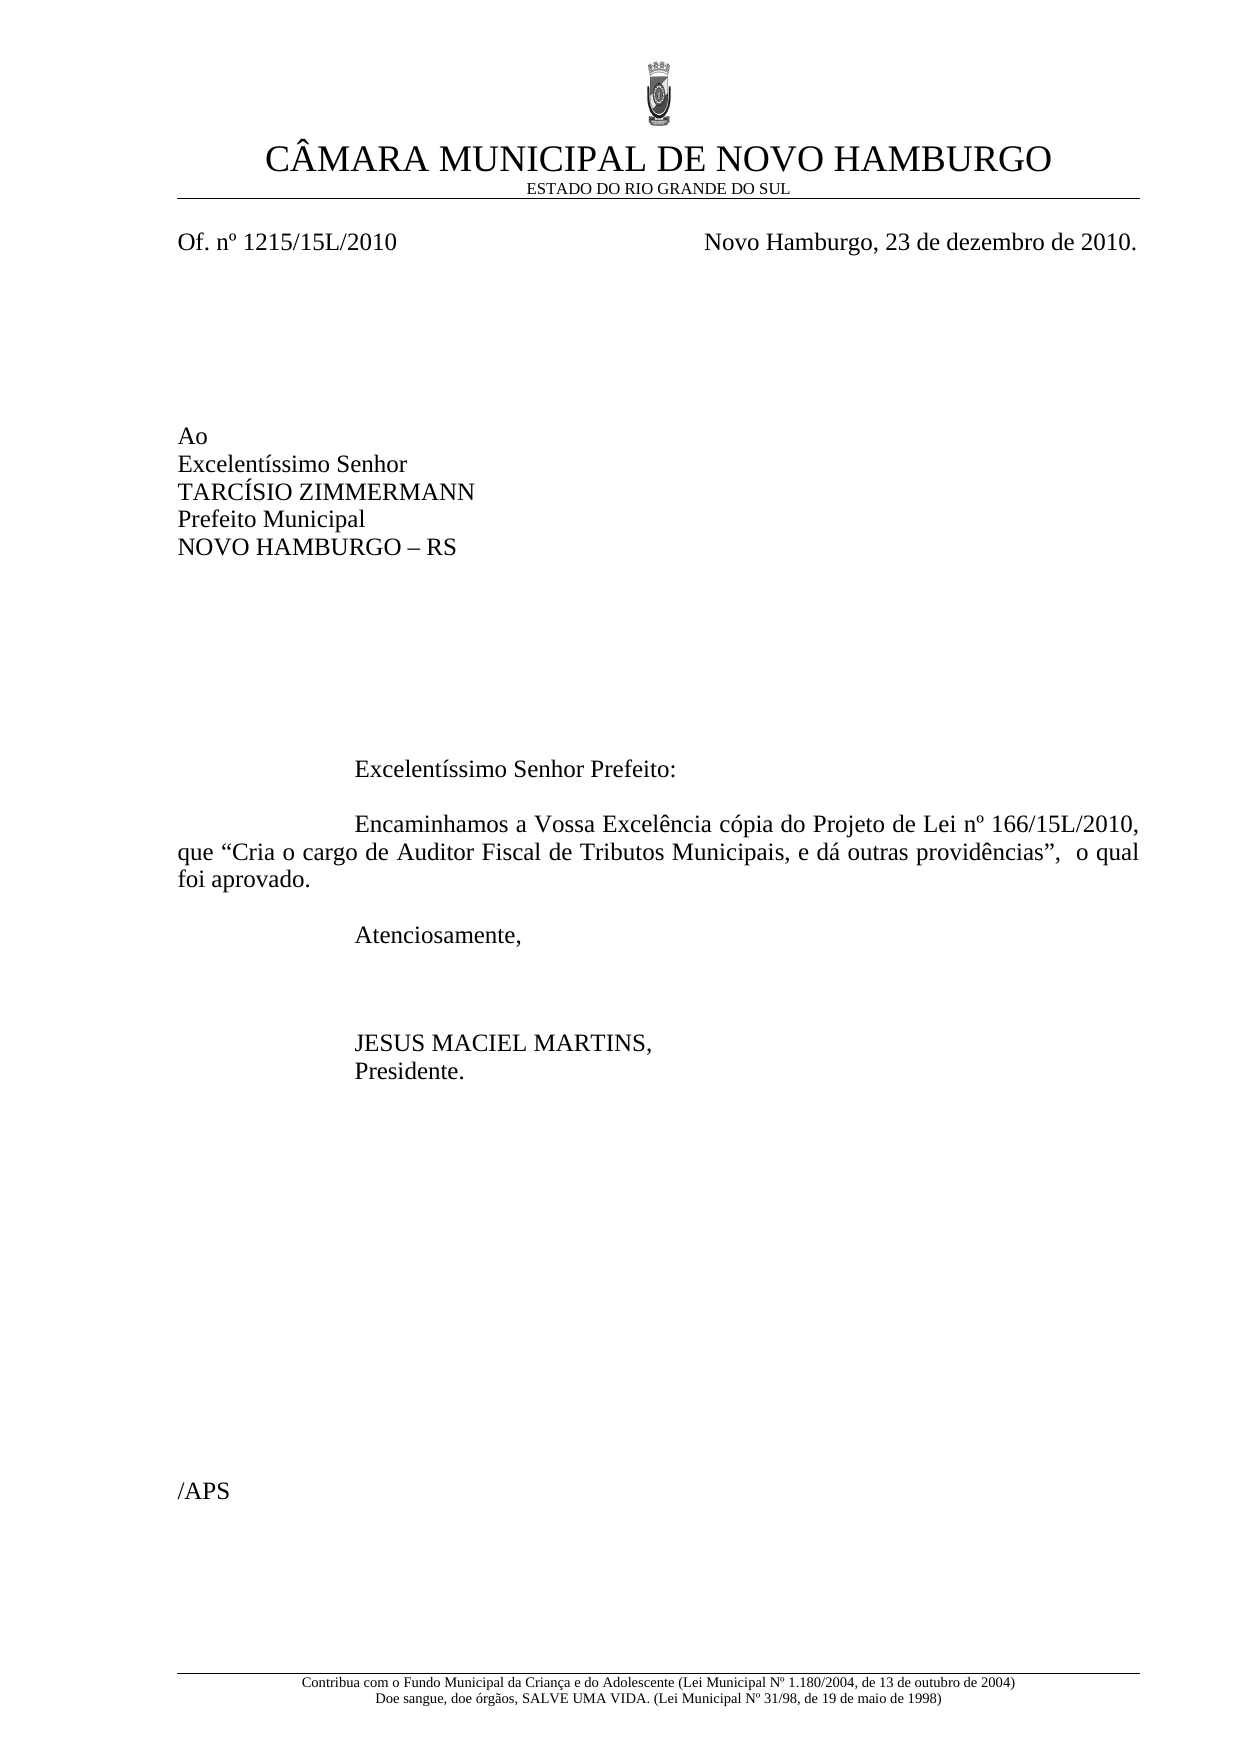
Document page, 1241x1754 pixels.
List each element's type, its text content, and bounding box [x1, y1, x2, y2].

subtitle Of. nº 1215/15L/2010 Novo Hamburgo, 23 de dezembro de 2010. [177, 228, 1140, 256]
text Prefeito Municipal [177, 505, 1140, 533]
text /APS [177, 1477, 1140, 1504]
subtitle TARCÍSIO ZIMMERMANN [177, 478, 1140, 505]
text Excelentíssimo Senhor [177, 450, 1140, 478]
text NOVO HAMBURGO – RS [177, 533, 1140, 561]
text Encaminhamos a Vossa Excelência cópia do Projeto de Lei nº 166/15L/2010, que “Cria o cargo de Auditor Fiscal de Tributos Municipais, e dá outras providências”, o qual foi aprovado. [177, 810, 1140, 893]
text Excelentíssimo Senhor Prefeito: [177, 755, 1140, 782]
text Atenciosamente, [177, 921, 1140, 949]
text Ao [177, 422, 1140, 450]
text Presidente. [177, 1057, 1140, 1084]
text JESUS MACIEL MARTINS, [177, 1029, 1140, 1057]
